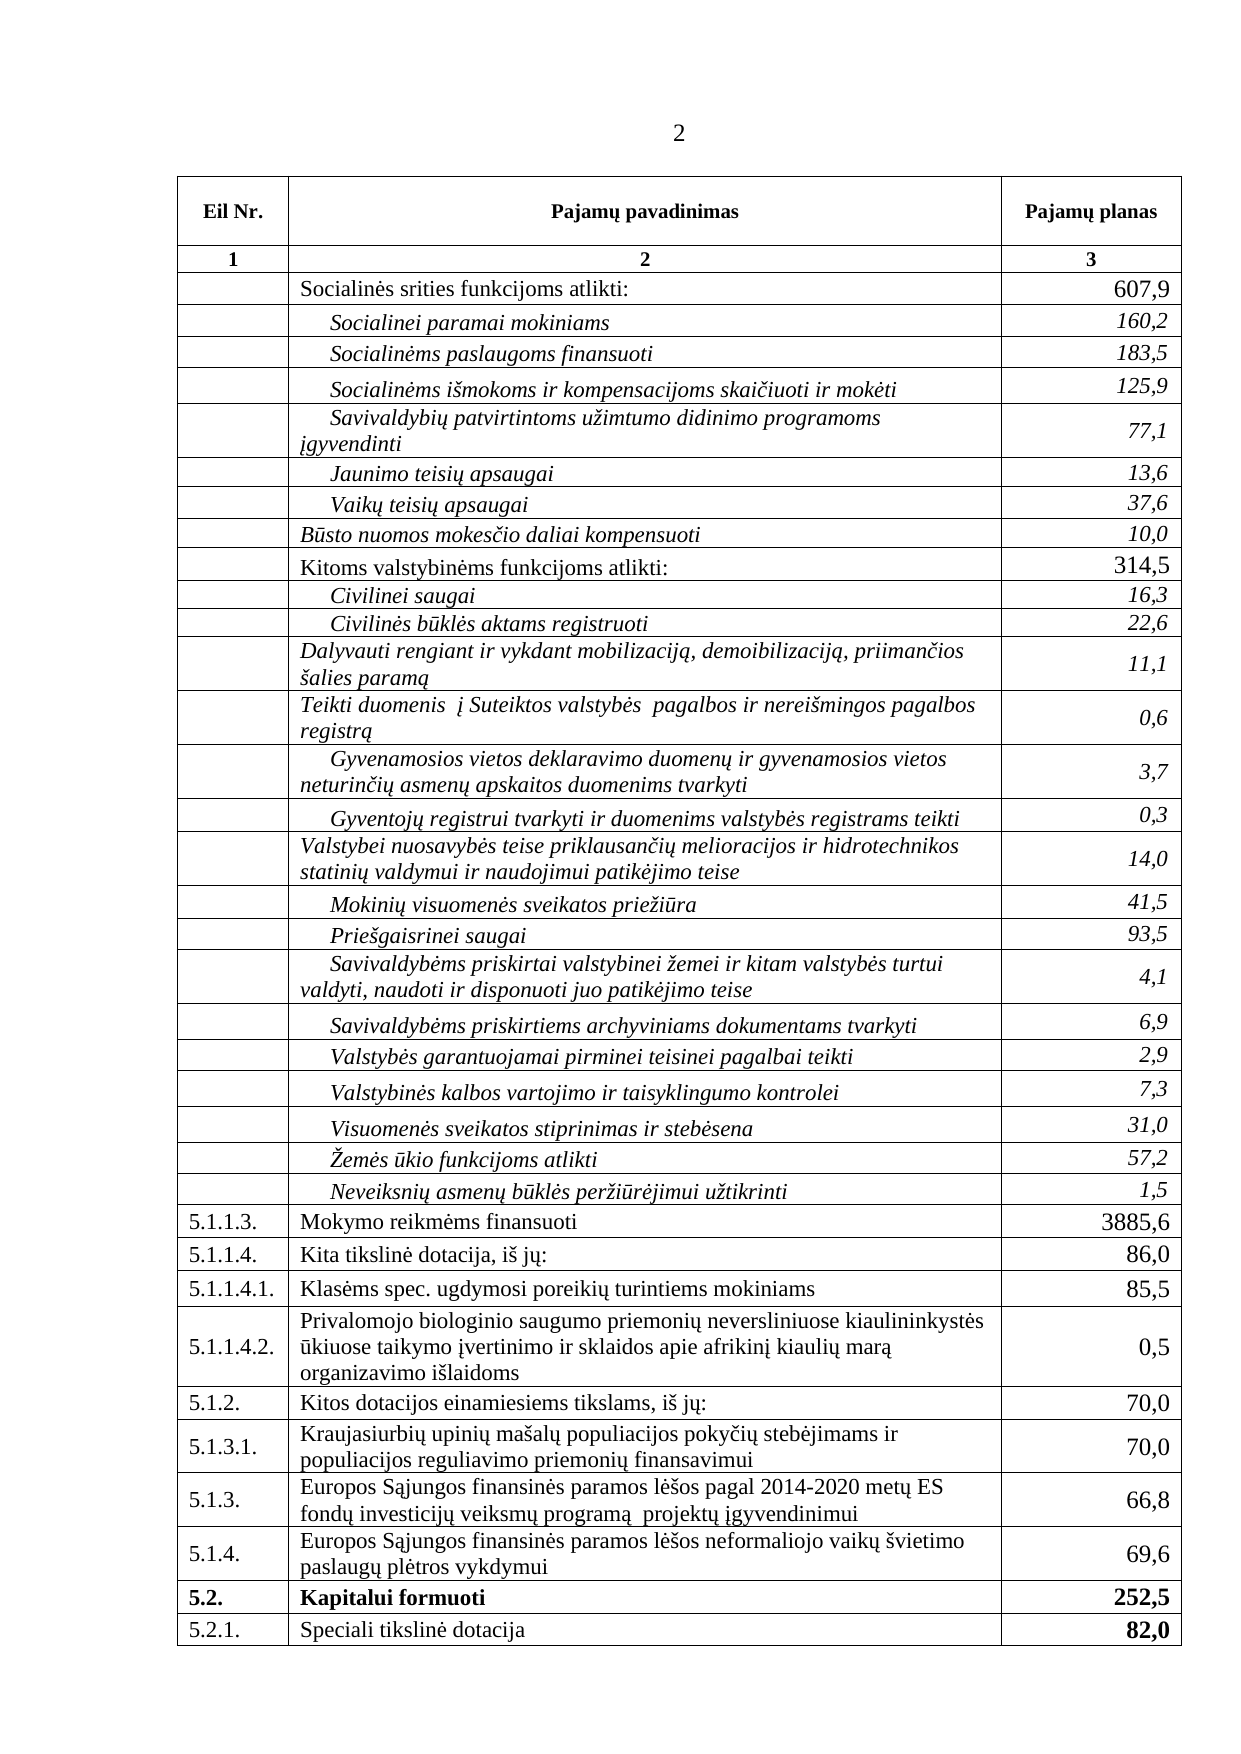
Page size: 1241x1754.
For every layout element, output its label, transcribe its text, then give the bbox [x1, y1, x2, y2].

table_cell 37,6 [1002, 487, 1181, 517]
table_cell Mokinių visuomenės sveikatos priežiūra [289, 886, 1001, 917]
table_cell 77,1 [1002, 404, 1181, 457]
table_cell [178, 745, 288, 797]
table_cell 3885,6 [1002, 1205, 1181, 1237]
table_header Eil Nr. [178, 177, 288, 245]
table_cell [178, 1071, 288, 1106]
table_cell 3 [1002, 246, 1181, 272]
table_cell 5.1.3.1. [178, 1420, 288, 1472]
table_cell [178, 1004, 288, 1038]
table_cell Kapitalui formuoti [289, 1581, 1001, 1613]
table_cell 5.1.1.3. [178, 1205, 288, 1237]
table_cell Valstybei nuosavybės teise priklausančių melioracijos ir hidrotechnikos statinių valdymui ir naudojimui patikėjimo teise [289, 832, 1001, 885]
table_cell Europos Sąjungos finansinės paramos lėšos neformaliojo vaikų švietimo paslaugų plėtros vykdymui [289, 1527, 1001, 1580]
table_cell [178, 637, 288, 690]
table_cell [178, 1143, 288, 1173]
table_cell Europos Sąjungos finansinės paramos lėšos pagal 2014-2020 metų ES fondų investicijų veiksmų programą projektų įgyvendinimui [289, 1473, 1001, 1526]
table_cell 82,0 [1002, 1614, 1181, 1645]
table_cell 16,3 [1002, 581, 1181, 608]
table_cell 7,3 [1002, 1071, 1181, 1106]
table_cell 41,5 [1002, 886, 1181, 917]
table_cell [178, 404, 288, 457]
table_cell [178, 548, 288, 580]
table_cell 2 [289, 246, 1001, 272]
table_cell Privalomojo biologinio saugumo priemonių neversliniuose kiaulininkystės ūkiuose taikymo įvertinimo ir sklaidos apie afrikinį kiaulių marą organizavimo išlaidoms [289, 1307, 1001, 1386]
table_cell Mokymo reikmėms finansuoti [289, 1205, 1001, 1237]
table_cell [178, 305, 288, 336]
table_header Pajamų pavadinimas [289, 177, 1001, 245]
table_cell [178, 337, 288, 367]
table_cell 5.2. [178, 1581, 288, 1613]
table_cell 85,5 [1002, 1271, 1181, 1306]
table_cell [178, 1107, 288, 1142]
table_cell 183,5 [1002, 337, 1181, 367]
table_cell [178, 581, 288, 608]
table_cell Socialinėms išmokoms ir kompensacijoms skaičiuoti ir mokėti [289, 368, 1001, 403]
table_cell 70,0 [1002, 1420, 1181, 1472]
table_cell Visuomenės sveikatos stiprinimas ir stebėsena [289, 1107, 1001, 1142]
table_cell Valstybinės kalbos vartojimo ir taisyklingumo kontrolei [289, 1071, 1001, 1106]
table_cell 22,6 [1002, 609, 1181, 636]
table_cell Gyventojų registrui tvarkyti ir duomenims valstybės registrams teikti [289, 799, 1001, 831]
table_cell 31,0 [1002, 1107, 1181, 1142]
table_cell 0,6 [1002, 691, 1181, 744]
table_cell [178, 609, 288, 636]
table_cell [178, 519, 288, 547]
table_cell 10,0 [1002, 519, 1181, 547]
table_cell 1 [178, 246, 288, 272]
table_cell 5.1.1.4.1. [178, 1271, 288, 1306]
table_cell 4,1 [1002, 950, 1181, 1002]
table_cell [178, 919, 288, 949]
table_cell Kitos dotacijos einamiesiems tikslams, iš jų: [289, 1387, 1001, 1418]
table_cell Socialinėms paslaugoms finansuoti [289, 337, 1001, 367]
table_cell [178, 458, 288, 486]
table_cell 607,9 [1002, 273, 1181, 304]
table_cell 0,5 [1002, 1307, 1181, 1386]
table_cell 5.1.1.4. [178, 1238, 288, 1270]
table_cell Kitoms valstybinėms funkcijoms atlikti: [289, 548, 1001, 580]
table_cell 5.1.4. [178, 1527, 288, 1580]
table_cell 1,5 [1002, 1174, 1181, 1204]
table_cell Neveiksnių asmenų būklės peržiūrėjimui užtikrinti [289, 1174, 1001, 1204]
table_cell Žemės ūkio funkcijoms atlikti [289, 1143, 1001, 1173]
table_cell 252,5 [1002, 1581, 1181, 1613]
table_cell [178, 273, 288, 304]
table_cell Būsto nuomos mokesčio daliai kompensuoti [289, 519, 1001, 547]
table_cell 125,9 [1002, 368, 1181, 403]
table_cell [178, 886, 288, 917]
table_cell 5.1.1.4.2. [178, 1307, 288, 1386]
table_cell Vaikų teisių apsaugai [289, 487, 1001, 517]
table_cell [178, 799, 288, 831]
table_cell 66,8 [1002, 1473, 1181, 1526]
table_cell Kraujasiurbių upinių mašalų populiacijos pokyčių stebėjimams ir populiacijos reguliavimo priemonių finansavimui [289, 1420, 1001, 1472]
table_cell [178, 487, 288, 517]
table_cell [178, 832, 288, 885]
table_cell Dalyvauti rengiant ir vykdant mobilizaciją, demoibilizaciją, priimančios šalies paramą [289, 637, 1001, 690]
table_cell Savivaldybėms priskirtiems archyviniams dokumentams tvarkyti [289, 1004, 1001, 1038]
table_cell 14,0 [1002, 832, 1181, 885]
table_cell Gyvenamosios vietos deklaravimo duomenų ir gyvenamosios vietos neturinčių asmenų apskaitos duomenims tvarkyti [289, 745, 1001, 797]
table_cell 314,5 [1002, 548, 1181, 580]
table_cell 5.1.3. [178, 1473, 288, 1526]
table_cell Civilinės būklės aktams registruoti [289, 609, 1001, 636]
table_cell Valstybės garantuojamai pirminei teisinei pagalbai teikti [289, 1040, 1001, 1070]
table_cell Socialinės srities funkcijoms atlikti: [289, 273, 1001, 304]
table_cell Savivaldybėms priskirtai valstybinei žemei ir kitam valstybės turtui valdyti, naudoti ir disponuoti juo patikėjimo teise [289, 950, 1001, 1002]
table_cell Speciali tikslinė dotacija [289, 1614, 1001, 1645]
table_cell Priešgaisrinei saugai [289, 919, 1001, 949]
table_cell [178, 368, 288, 403]
table_cell Teikti duomenis į Suteiktos valstybės pagalbos ir nereišmingos pagalbos registrą [289, 691, 1001, 744]
table_cell 5.1.2. [178, 1387, 288, 1418]
table_cell 69,6 [1002, 1527, 1181, 1580]
table_cell [178, 691, 288, 744]
table_cell 160,2 [1002, 305, 1181, 336]
table_cell 86,0 [1002, 1238, 1181, 1270]
table_cell 57,2 [1002, 1143, 1181, 1173]
table_cell Klasėms spec. ugdymosi poreikių turintiems mokiniams [289, 1271, 1001, 1306]
table_cell 0,3 [1002, 799, 1181, 831]
table_cell [178, 1040, 288, 1070]
table_cell 13,6 [1002, 458, 1181, 486]
table_cell 11,1 [1002, 637, 1181, 690]
table_cell Savivaldybių patvirtintoms užimtumo didinimo programoms įgyvendinti [289, 404, 1001, 457]
table_cell Socialinei paramai mokiniams [289, 305, 1001, 336]
table_cell 3,7 [1002, 745, 1181, 797]
table_cell [178, 950, 288, 1002]
table_cell Kita tikslinė dotacija, iš jų: [289, 1238, 1001, 1270]
table_cell [178, 1174, 288, 1204]
table_cell 6,9 [1002, 1004, 1181, 1038]
table_cell Civilinei saugai [289, 581, 1001, 608]
table_cell 70,0 [1002, 1387, 1181, 1418]
table_cell 5.2.1. [178, 1614, 288, 1645]
table_header Pajamų planas [1002, 177, 1181, 245]
table_cell Jaunimo teisių apsaugai [289, 458, 1001, 486]
table_cell 2,9 [1002, 1040, 1181, 1070]
table_cell 93,5 [1002, 919, 1181, 949]
